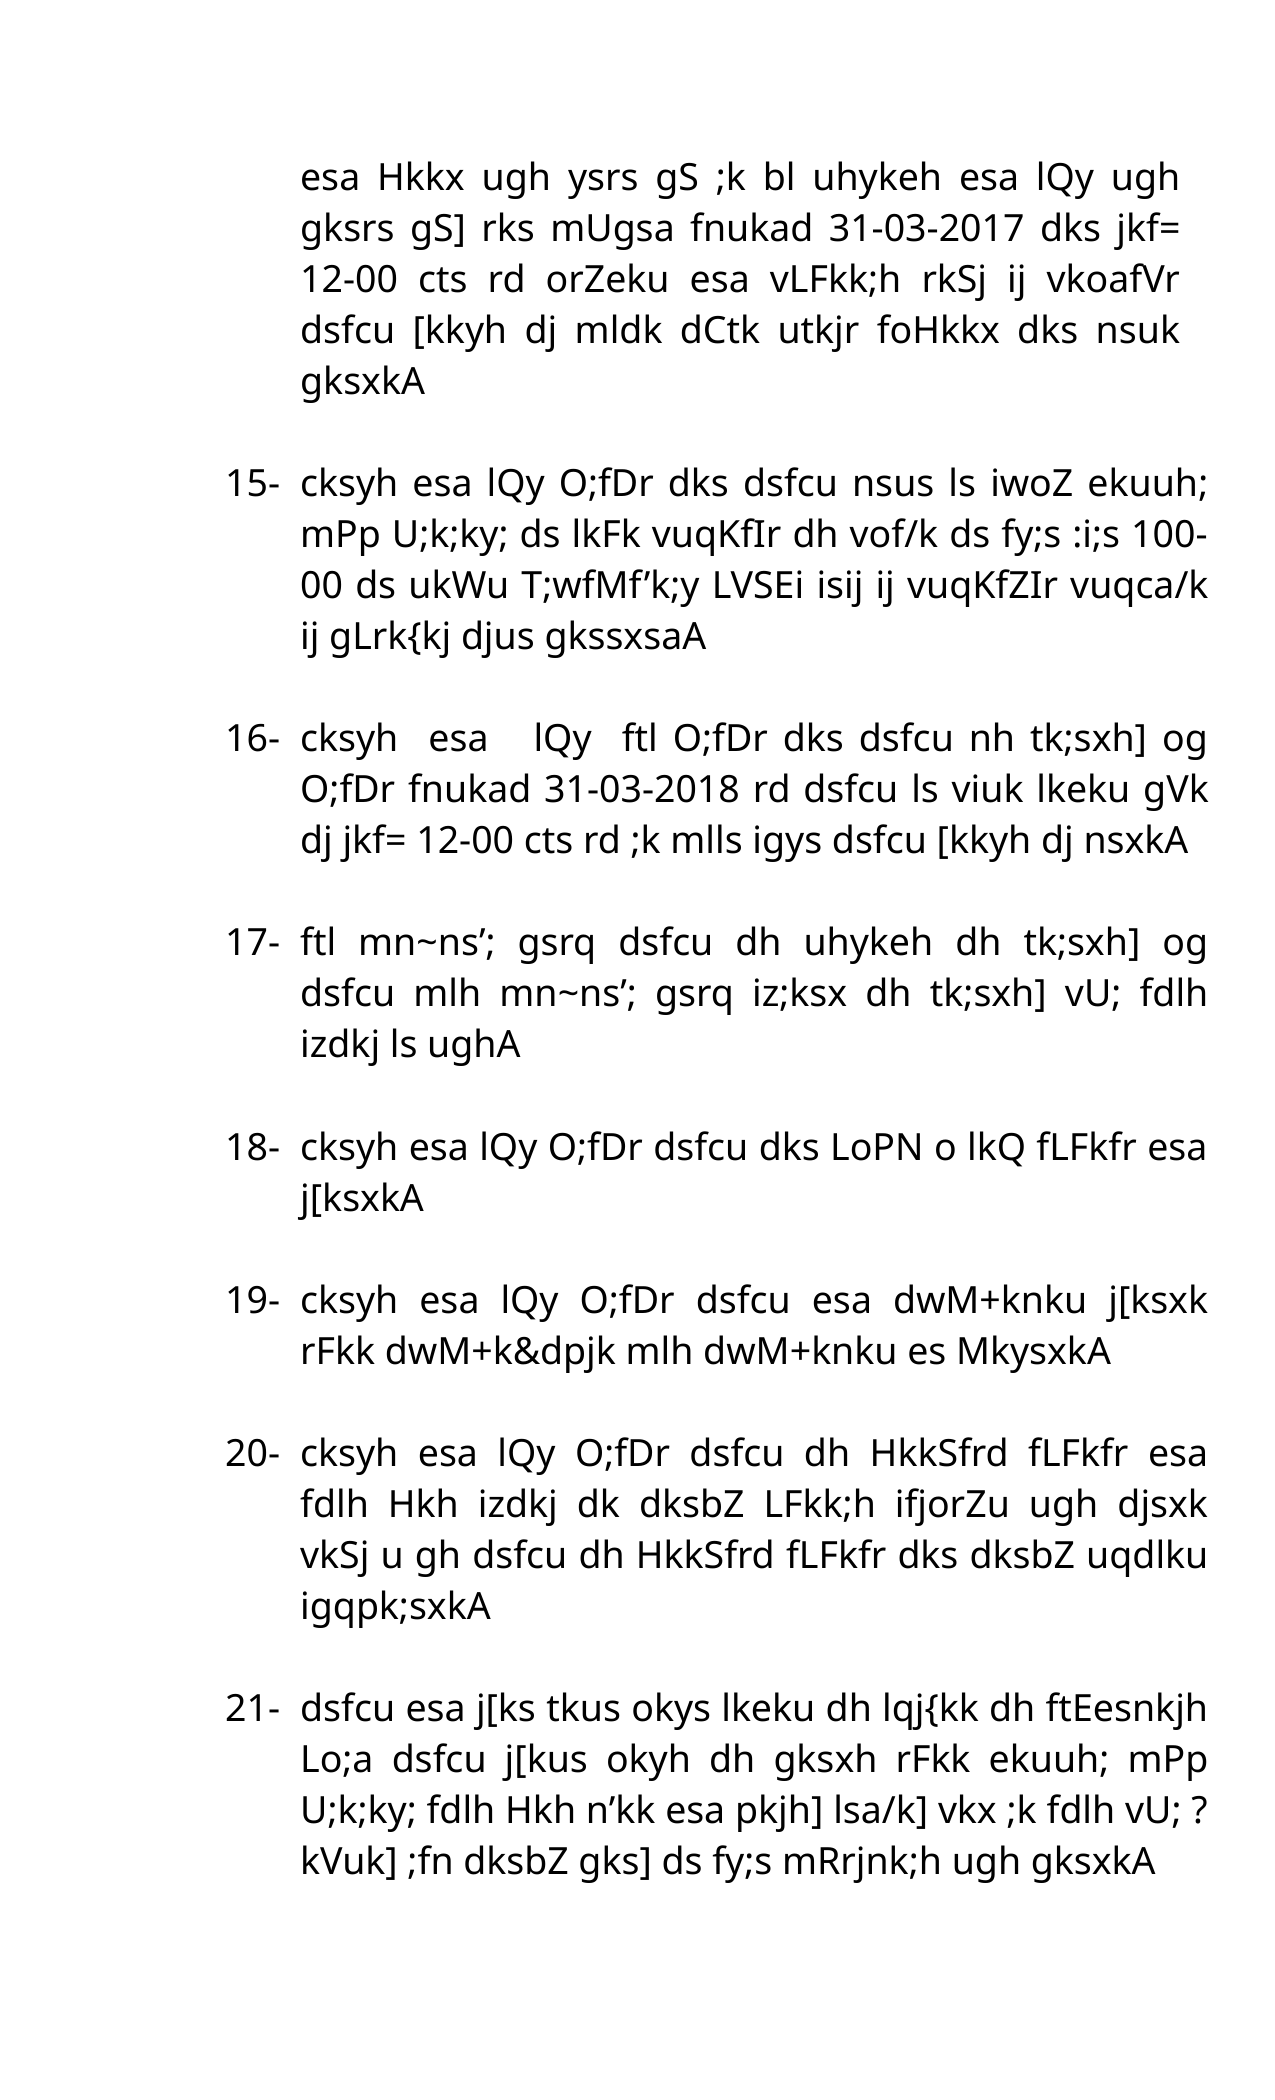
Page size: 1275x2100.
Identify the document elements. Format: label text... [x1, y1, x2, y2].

text 15- cksyh esa lQy O;fDr dks dsfcu nsus ls iwoZ ekuuh; mPp U;k;ky; ds lkFk vuqKfIr dh vof/k ds fy;s :i;s 100-00 ds ukWu T;wfMf’k;y LVSEi isij ij vuqKfZIr vuqca/k ij gLrk{kj djus gkssxsaA [225, 456, 1209, 660]
text 17- ftl mn~ns’; gsrq dsfcu dh uhykeh dh tk;sxh] og dsfcu mlh mn~ns’; gsrq iz;ksx dh tk;sxh] vU; fdlh izdkj ls ughA [225, 916, 1209, 1069]
text 20- cksyh esa lQy O;fDr dsfcu dh HkkSfrd fLFkfr esa fdlh Hkh izdkj dk dksbZ LFkk;h ifjorZu ugh djsxk vkSj u gh dsfcu dh HkkSfrd fLFkfr dks dksbZ uqdlku igqpk;sxkA [225, 1426, 1209, 1630]
text 21- dsfcu esa j[ks tkus okys lkeku dh lqj{kk dh ftEesnkjh Lo;a dsfcu j[kus okyh dh gksxh rFkk ekuuh; mPp U;k;ky; fdlh Hkh n’kk esa pkjh] lsa/k] vkx ;k fdlh vU; ?kVuk] ;fn dksbZ gks] ds fy;s mRrjnk;h ugh gksxkA [225, 1681, 1209, 1885]
text 16- cksyh esa lQy ftl O;fDr dks dsfcu nh tk;sxh] og O;fDr fnukad 31-03-2018 rd dsfcu ls viuk lkeku gVk dj jkf= 12-00 cts rd ;k mlls igys dsfcu [kkyh dj nsxkA [225, 711, 1209, 864]
text 18- cksyh esa lQy O;fDr dsfcu dks LoPN o lkQ fLFkfr esa j[ksxkA [225, 1120, 1209, 1222]
text esa Hkkx ugh ysrs gS ;k bl uhykeh esa lQy ugh gksrs gS] rks mUgsa fnukad 31-03-2017 dks jkf= 12-00 cts rd orZeku esa vLFkk;h rkSj ij vkoafVr dsfcu [kkyh dj mldk dCtk utkjr foHkkx dks nsuk gksxkA [225, 150, 1181, 405]
text 19- cksyh esa lQy O;fDr dsfcu esa dwM+knku j[ksxk rFkk dwM+k&dpjk mlh dwM+knku es MkysxkA [225, 1273, 1209, 1375]
